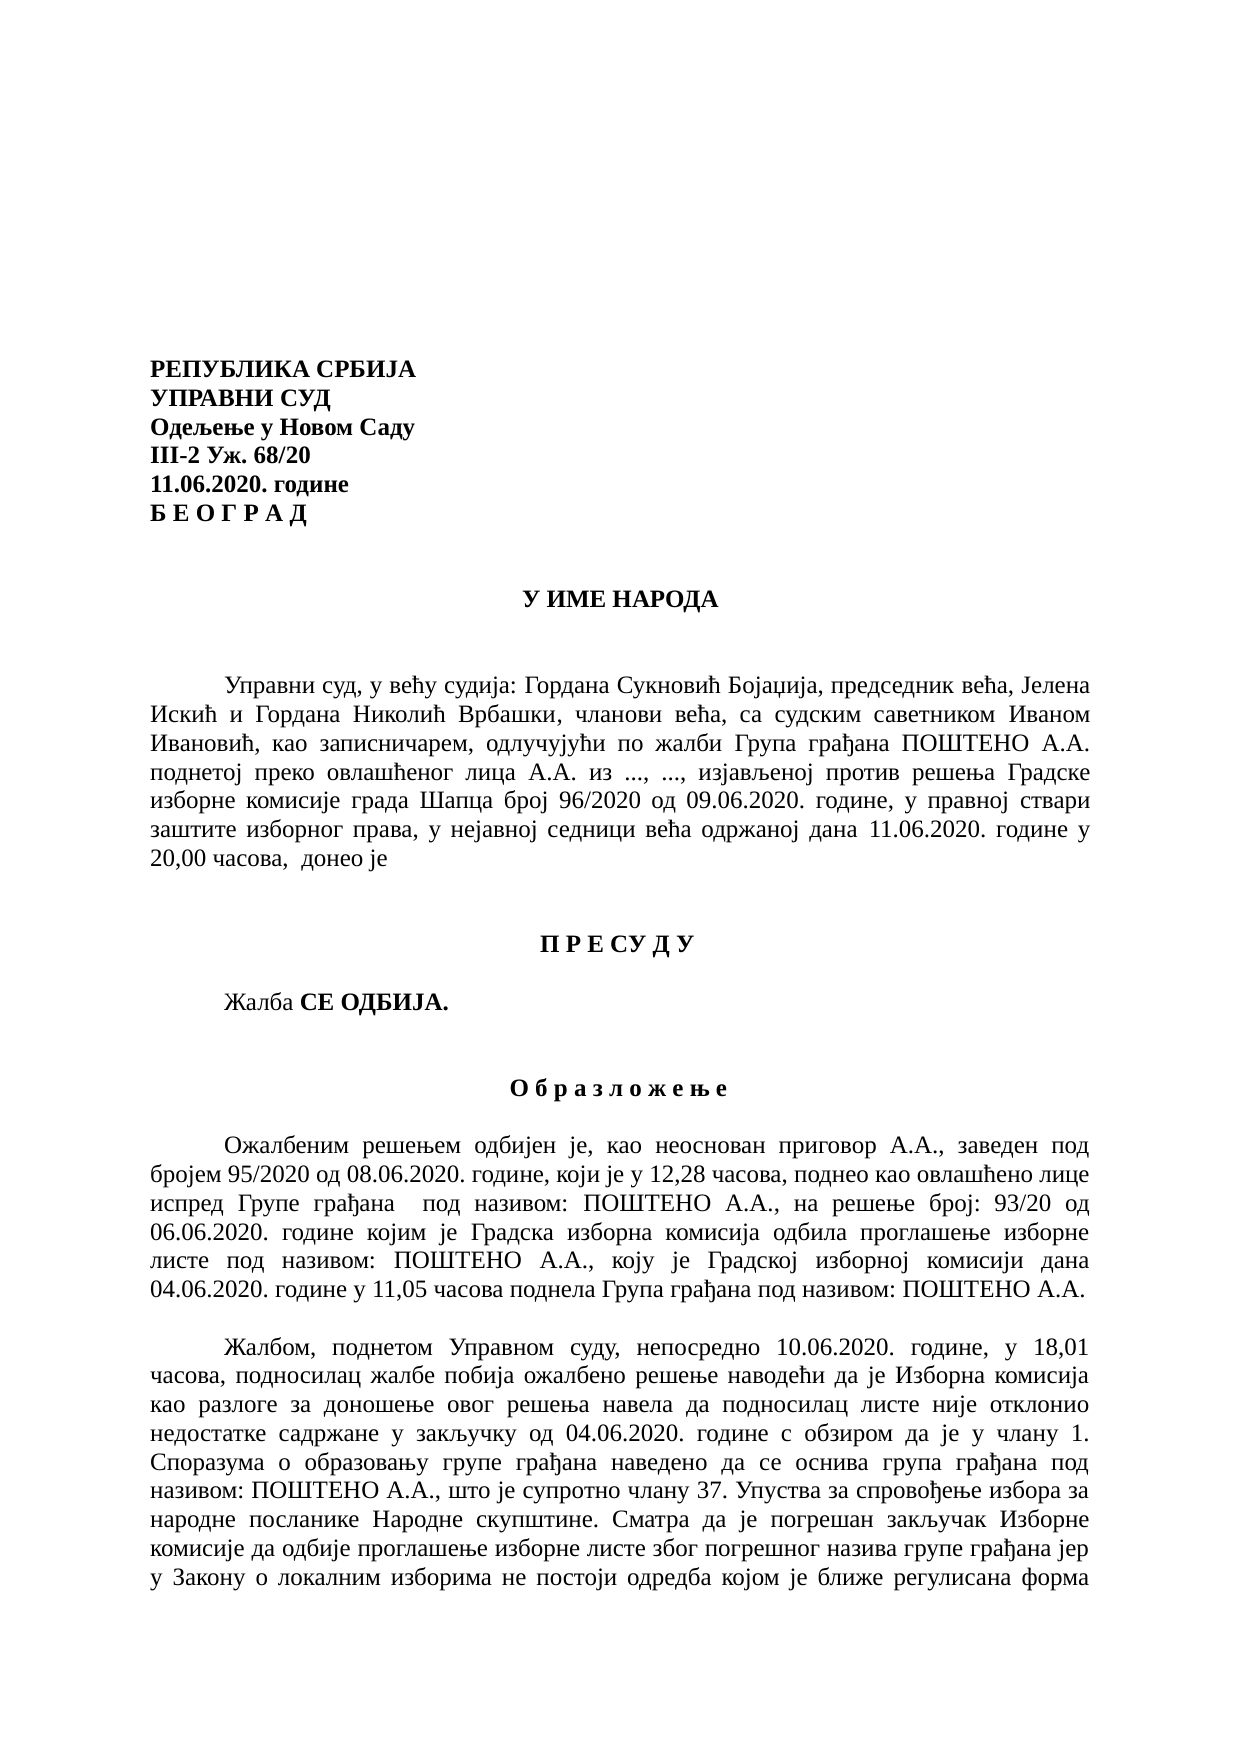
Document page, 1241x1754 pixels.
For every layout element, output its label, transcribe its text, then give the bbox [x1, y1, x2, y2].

text Ожалбеним решењем одбијен је, као неоснован приговор А.А., заведен под бројем 95/2020 од 08.06.2020. године, који је у 12,28 часова, поднео као овлашћено лице испред Групе грађана под називом: ПОШТЕНО А.А., на решење број: 93/20 од 06.06.2020. године којим је Градска изборна комисија одбила проглашење изборне листе под називом: ПОШТЕНО А.А., коју је Градској изборној комисији дана 04.06.2020. године у 11,05 часова поднела Група грађана под називом: ПОШТЕНО А.А. [150, 1130, 1090, 1303]
text Одељење у Новом Саду [150, 412, 1090, 440]
text Управни суд, у већу судија: Гордана Сукновић Бојаџија, председник већа, Јелена Искић и Гордана Николић Врбашки, чланови већа, са судским саветником Иваном Ивановић, као записничарем, одлучујући по жалби Група грађана ПОШТЕНО А.А. поднетој преко овлашћеног лица А.А. из ..., ..., изјављеној против решења Градске изборне комисије града Шапца број 96/2020 од 09.06.2020. године, у правној ствари заштите изборног права, у нејавној седници већа одржаној дана 11.06.2020. године у 20,00 часова, донео је [150, 670, 1090, 872]
text УПРАВНИ СУД [150, 383, 1090, 412]
text 11.06.2020. године [150, 469, 1090, 498]
text РЕПУБЛИКА СРБИЈА [150, 148, 1090, 383]
text Б Е О Г Р А Д [150, 498, 1090, 527]
text Жалбом, поднетом Управном суду, непосредно 10.06.2020. године, у 18,01 часова, подносилац жалбе побија ожалбено решење наводећи да је Изборна комисија као разлоге за доношење овог решења навела да подносилац листе није отклонио недостатке садржане у закључку од 04.06.2020. године с обзиром да је у члану 1. Споразума о образовању групе грађана наведено да се оснива група грађана под називом: ПОШТЕНО А.А., што је супротно члану 37. Упуства за спровођење избора за народне посланике Народне скупштине. Сматра да је погрешан закључак Изборне комисије да одбије проглашење изборне листе због погрешног назива групе грађана јер у Закону о локалним изборима не постоји одредба којом је ближе регулисана форма [150, 1332, 1090, 1590]
text Жалба СЕ ОДБИЈА. [150, 987, 1090, 1015]
text У ИМЕ НАРОДА [150, 584, 1090, 613]
text О б р а з л о ж е њ е [150, 1073, 1090, 1102]
text III-2 Уж. 68/20 [150, 440, 1090, 469]
text П Р Е СУ Д У [150, 929, 1090, 958]
